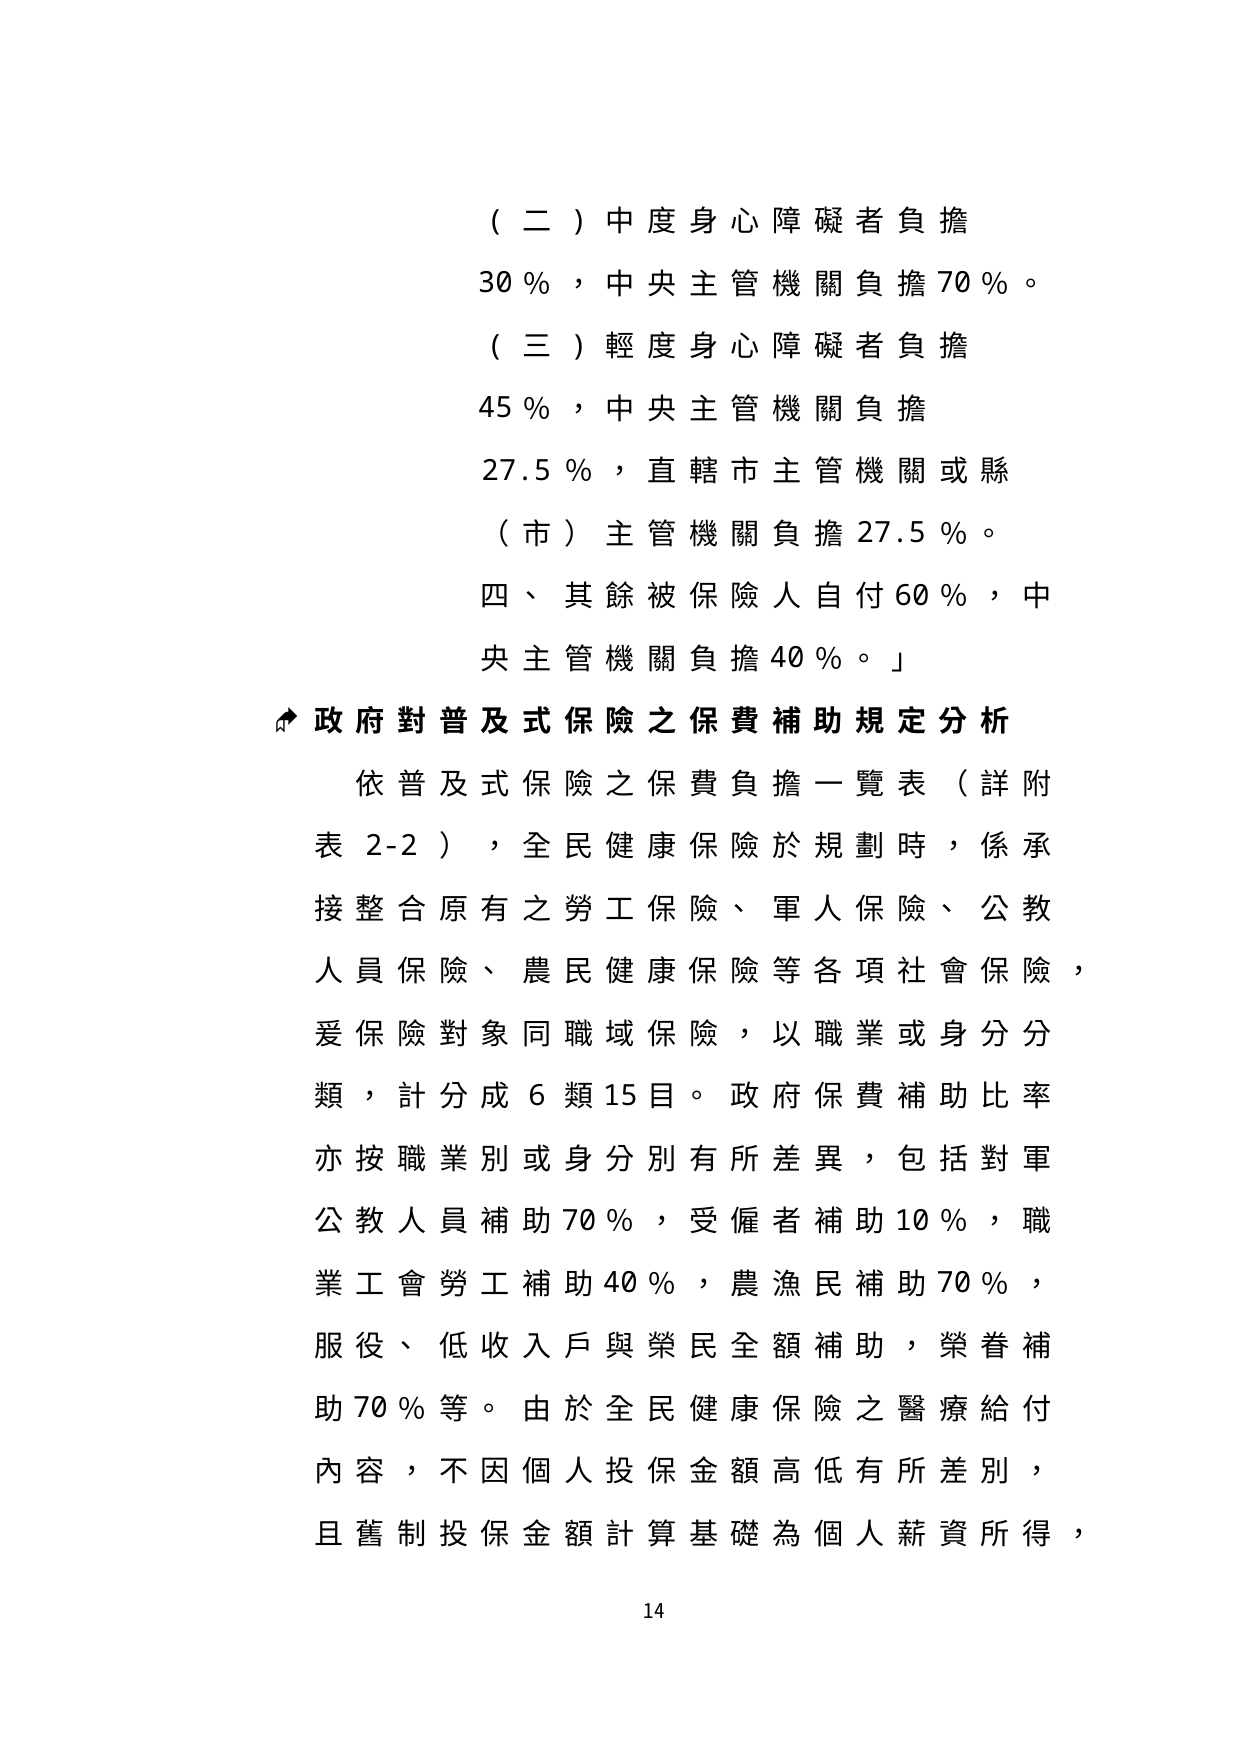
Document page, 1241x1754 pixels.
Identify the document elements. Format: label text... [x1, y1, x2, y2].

list 國民年金法第12條：「本保險保險費之負擔，依下列之規定： 一、被保險人為符合社會救助法規定之低收入戶，在直轄市，由直轄市主管機關全額負擔；在縣（市），由中央主管機關負擔35％，縣（市）主管機關負擔65％。二、被保險人所得未達一定標準者：(一)被保險人，其家庭總收入平均分配全家人口，每人每月未達當年度最低生活費1.5倍，且未超過 臺灣地區平均每人每月消費支出之1倍者，自付30％，在直轄市，由直轄市主管機關負擔70％；在縣（市），由中央主管機關負擔35％，縣（市）主管機關負擔35％。 (二)被保險人，其家庭總收入平均分配全家人口，每人每月未達當年度最低生活費2倍，且未超過臺灣 地區平均每人每月消費支出之1.5倍者，自付45％，在直轄市，由直轄市主管機關負擔55％；在縣（市），由中央主管機關負擔27.5％，縣（市）主管機關負擔27.5％。 三、被保險人為符合法定身心障礙資格領有證明者： (一)極重度及重度身心障礙者，由中央主管機關全額負擔。 (二)中度身心障礙者負擔30％，中央主管機關負擔70％。 (三)輕度身心障礙者負擔45％，中央主管機關負擔27.5％，直轄市主管機關或縣（市）主管機關負擔27.5％。 四、其餘被保險人自付60％，中央主管機關負擔40％。」 [360, 177, 1058, 677]
text 依普及式保險之保費負擔一覽表（詳附表2-2），全民健康保險於規劃時，係承接整合原有之勞工保險、軍人保險、公教人員保險、農民健康保險等各項社會保險，爰保險對象同職域保險，以職業或身分分類，計分成6類15目。政府保費補助比率亦按職業別或身分別有所差異，包括對軍公教人員補助70％，受僱者補助10％，職業工會勞工補助40％，農漁民補助70％，服役、低收入戶與榮民全額補助，榮眷補助70％等。由於全民健康保險之醫療給付內容，不因個人投保金額高低有所差別，且舊制投保金額計算基礎為個人薪資所得，未含其他收入，加以個人投保金額越高，雇主保費補助負擔越重等原因，衍生高薪低報、依附有利身分等道德風險，制度設計有欠妥適，惟102年起實施之二代健保已有改善。 [271, 740, 1058, 1552]
text 政府對普及式保險之保費補助規定分析 [242, 677, 1058, 740]
